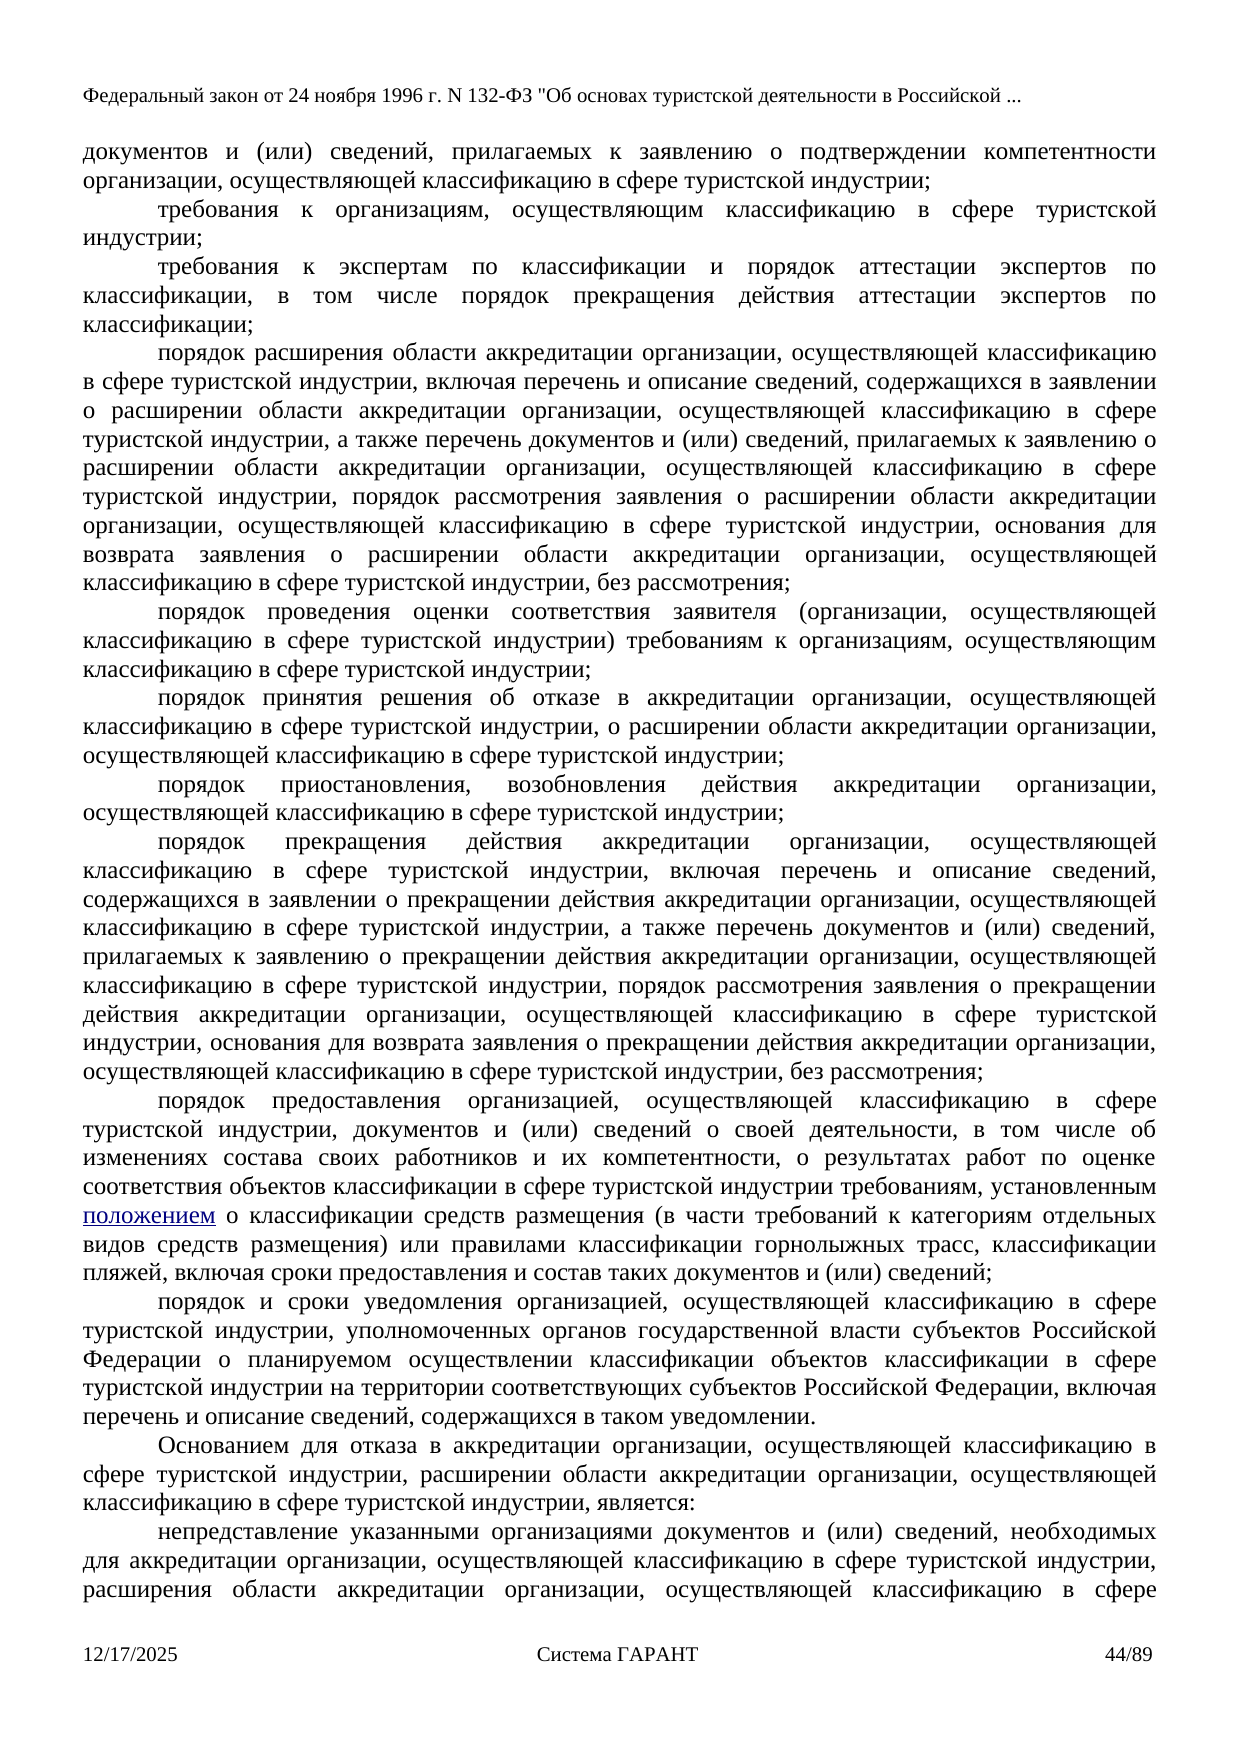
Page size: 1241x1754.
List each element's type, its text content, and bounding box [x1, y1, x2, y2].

text требования к организациям, осуществляющим классификацию в сфере туристской индустрии; [83, 194, 1157, 251]
text порядок проведения оценки соответствия заявителя (организации, осуществляющей классификацию в сфере туристской индустрии) требованиям к организациям, осуществляющим классификацию в сфере туристской индустрии; [83, 596, 1157, 682]
text порядок приостановления, возобновления действия аккредитации организации, осуществляющей классификацию в сфере туристской индустрии; [83, 769, 1157, 826]
text непредставление указанными организациями документов и (или) сведений, необходимых для аккредитации организации, осуществляющей классификацию в сфере туристской индустрии, расширения области аккредитации организации, осуществляющей классификацию в сфере [83, 1516, 1157, 1602]
text порядок принятия решения об отказе в аккредитации организации, осуществляющей классификацию в сфере туристской индустрии, о расширении области аккредитации организации, осуществляющей классификацию в сфере туристской индустрии; [83, 682, 1157, 769]
text требования к экспертам по классификации и порядок аттестации экспертов по классификации, в том числе порядок прекращения действия аттестации экспертов по классификации; [83, 251, 1157, 337]
text Основанием для отказа в аккредитации организации, осуществляющей классификацию в сфере туристской индустрии, расширении области аккредитации организации, осуществляющей классификацию в сфере туристской индустрии, является: [83, 1430, 1157, 1516]
text порядок предоставления организацией, осуществляющей классификацию в сфере туристской индустрии, документов и (или) сведений о своей деятельности, в том числе об изменениях состава своих работников и их компетентности, о результатах работ по оценке соответствия объектов классификации в сфере туристской индустрии требованиям, установленным положением о классификации средств размещения (в части требований к категориям отдельных видов средств размещения) или правилами классификации горнолыжных трасс, классификации пляжей, включая сроки предоставления и состав таких документов и (или) сведений; [83, 1085, 1157, 1286]
text порядок и сроки уведомления организацией, осуществляющей классификацию в сфере туристской индустрии, уполномоченных органов государственной власти субъектов Российской Федерации о планируемом осуществлении классификации объектов классификации в сфере туристской индустрии на территории соответствующих субъектов Российской Федерации, включая перечень и описание сведений, содержащихся в таком уведомлении. [83, 1286, 1157, 1430]
text порядок прекращения действия аккредитации организации, осуществляющей классификацию в сфере туристской индустрии, включая перечень и описание сведений, содержащихся в заявлении о прекращении действия аккредитации организации, осуществляющей классификацию в сфере туристской индустрии, а также перечень документов и (или) сведений, прилагаемых к заявлению о прекращении действия аккредитации организации, осуществляющей классификацию в сфере туристской индустрии, порядок рассмотрения заявления о прекращении действия аккредитации организации, осуществляющей классификацию в сфере туристской индустрии, основания для возврата заявления о прекращении действия аккредитации организации, осуществляющей классификацию в сфере туристской индустрии, без рассмотрения; [83, 826, 1157, 1085]
text документов и (или) сведений, прилагаемых к заявлению о подтверждении компетентности организации, осуществляющей классификацию в сфере туристской индустрии; [83, 136, 1157, 194]
text порядок расширения области аккредитации организации, осуществляющей классификацию в сфере туристской индустрии, включая перечень и описание сведений, содержащихся в заявлении о расширении области аккредитации организации, осуществляющей классификацию в сфере туристской индустрии, а также перечень документов и (или) сведений, прилагаемых к заявлению о расширении области аккредитации организации, осуществляющей классификацию в сфере туристской индустрии, порядок рассмотрения заявления о расширении области аккредитации организации, осуществляющей классификацию в сфере туристской индустрии, основания для возврата заявления о расширении области аккредитации организации, осуществляющей классификацию в сфере туристской индустрии, без рассмотрения; [83, 337, 1157, 596]
